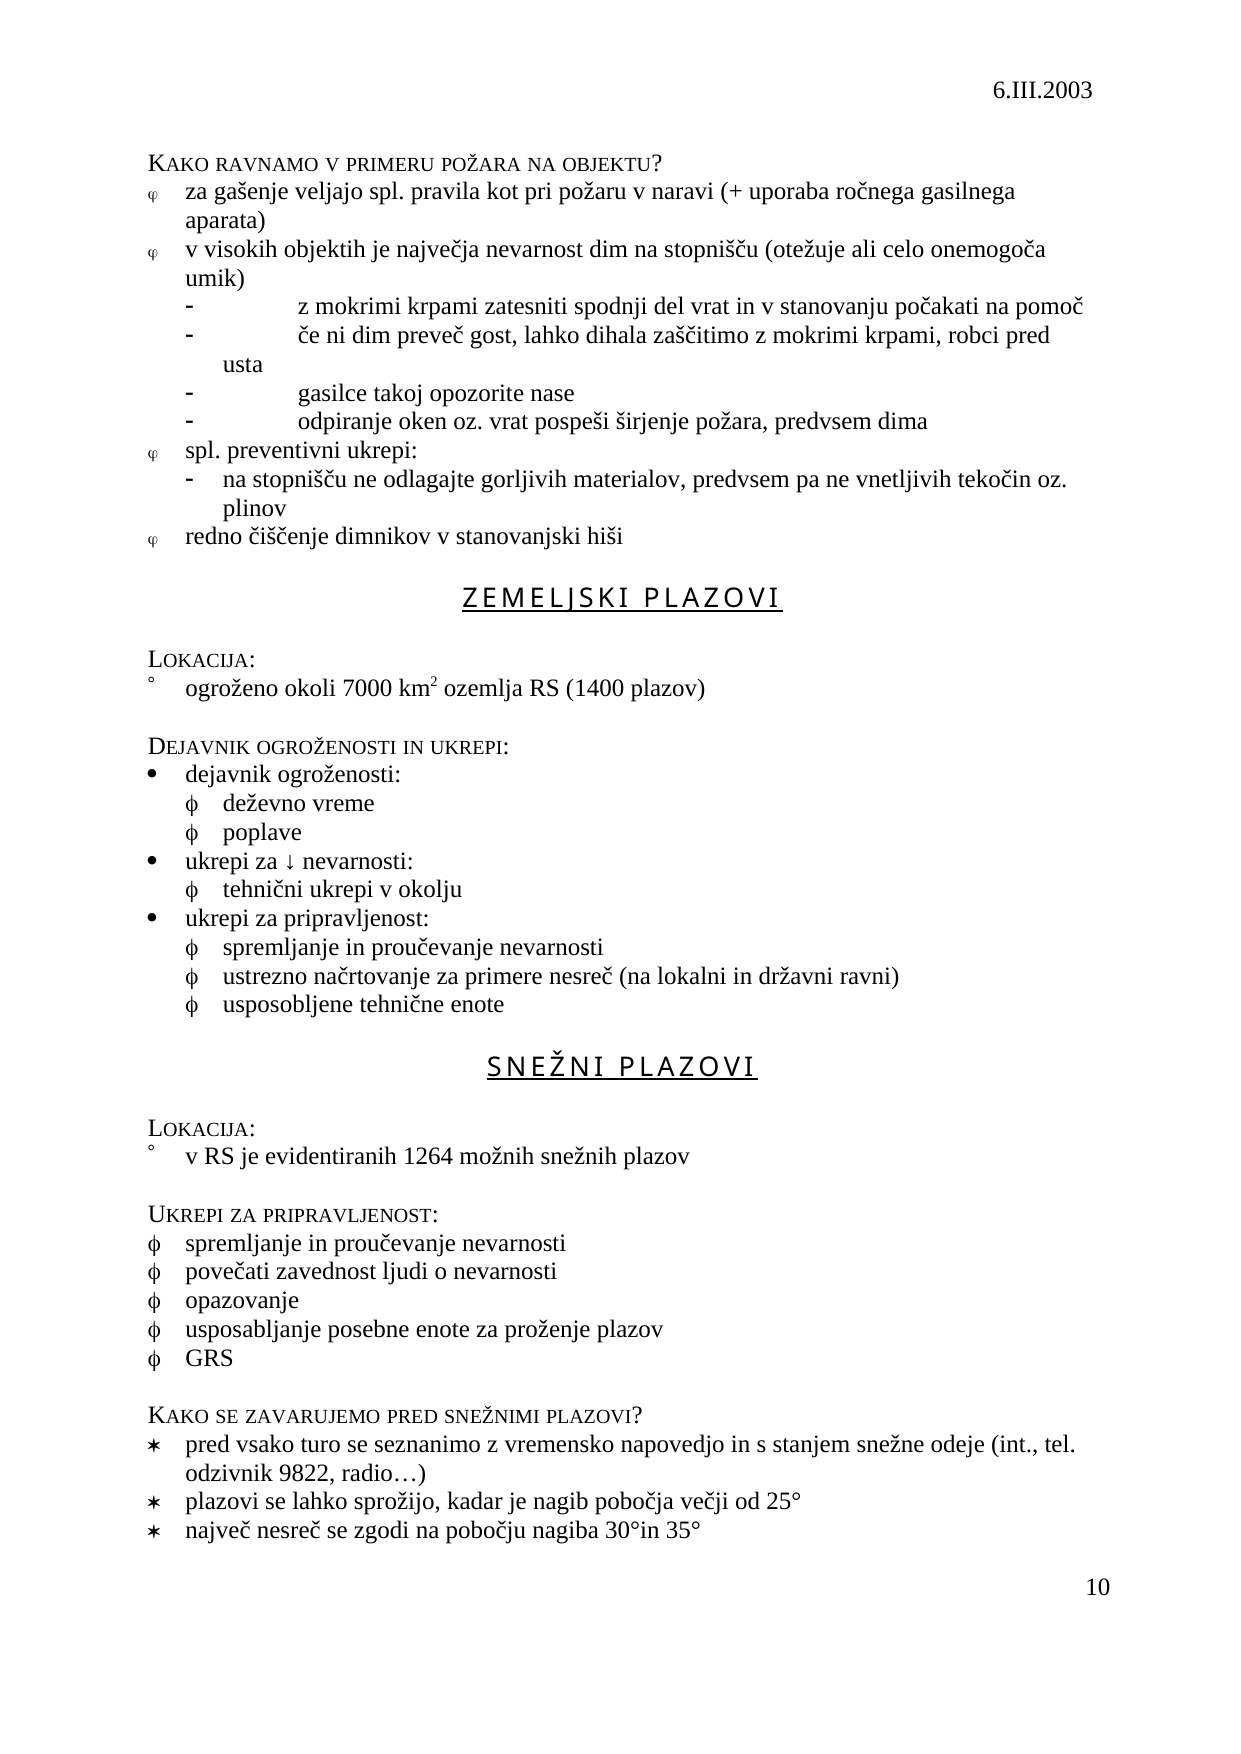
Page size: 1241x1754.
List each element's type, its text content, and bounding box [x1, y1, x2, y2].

list ustrezno načrtovanje za primere nesreč (na lokalni in državni ravni) [185, 961, 1093, 989]
list največ nesreč se zgodi na pobočju nagiba 30°in 35° [148, 1515, 1093, 1544]
text Kako se zavarujemo pred snežnimi plazovi? [148, 1400, 1093, 1429]
list če ni dim preveč gost, lahko dihala zaščitimo z mokrimi krpami, robci pred usta [185, 320, 1093, 378]
list spremljanje in proučevanje nevarnosti [185, 932, 1093, 961]
list gasilce takoj opozorite nase [185, 378, 1093, 406]
list ukrepi za pripravljenost: [148, 903, 1093, 932]
list poplave [185, 817, 1093, 846]
list za gašenje veljajo spl. pravila kot pri požaru v naravi (+ uporaba ročnega gasilnega aparata) [148, 176, 1093, 234]
list usposobljene tehnične enote [185, 989, 1093, 1018]
list pred vsako turo se seznanimo z vremensko napovedjo in s stanjem snežne odeje (int., tel. odzivnik 9822, radio…) [148, 1429, 1093, 1486]
list v RS je evidentiranih 1264 možnih snežnih plazov [148, 1141, 1093, 1170]
text Dejavnik ogroženosti in ukrepi: [148, 731, 1093, 759]
list plazovi se lahko sprožijo, kadar je nagib pobočja večji od 25° [148, 1486, 1093, 1515]
text Lokacija: [148, 1113, 1093, 1141]
list ogroženo okoli 7000 km2 ozemlja RS (1400 plazov) [148, 673, 1093, 702]
list povečati zavednost ljudi o nevarnosti [148, 1256, 1093, 1285]
list v visokih objektih je največja nevarnost dim na stopnišču (otežuje ali celo onemogoča umik) [148, 234, 1093, 291]
text Kako ravnamo v primeru požara na objektu? [148, 148, 1093, 176]
list z mokrimi krpami zatesniti spodnji del vrat in v stanovanju počakati na pomoč [185, 291, 1093, 320]
list na stopnišču ne odlagajte gorljivih materialov, predvsem pa ne vnetljivih tekočin oz. plinov [185, 464, 1093, 521]
list spl. preventivni ukrepi: [148, 435, 1093, 464]
list odpiranje oken oz. vrat pospeši širjenje požara, predvsem dima [185, 406, 1093, 435]
text Lokacija: [148, 644, 1093, 673]
list usposabljanje posebne enote za proženje plazov [148, 1314, 1093, 1343]
list spremljanje in proučevanje nevarnosti [148, 1228, 1093, 1256]
list redno čiščenje dimnikov v stanovanjski hiši [148, 521, 1093, 550]
list deževno vreme [185, 788, 1093, 817]
text ZEMELJSKI PLAZOVI [148, 579, 1093, 616]
list ukrepi za ↓ nevarnosti: [148, 846, 1093, 874]
list tehnični ukrepi v okolju [185, 874, 1093, 903]
list dejavnik ogroženosti: [148, 759, 1093, 788]
text SNEŽNI PLAZOVI [148, 1047, 1093, 1084]
list opazovanje [148, 1285, 1093, 1314]
text Ukrepi za pripravljenost: [148, 1199, 1093, 1228]
list GRS [148, 1343, 1093, 1371]
